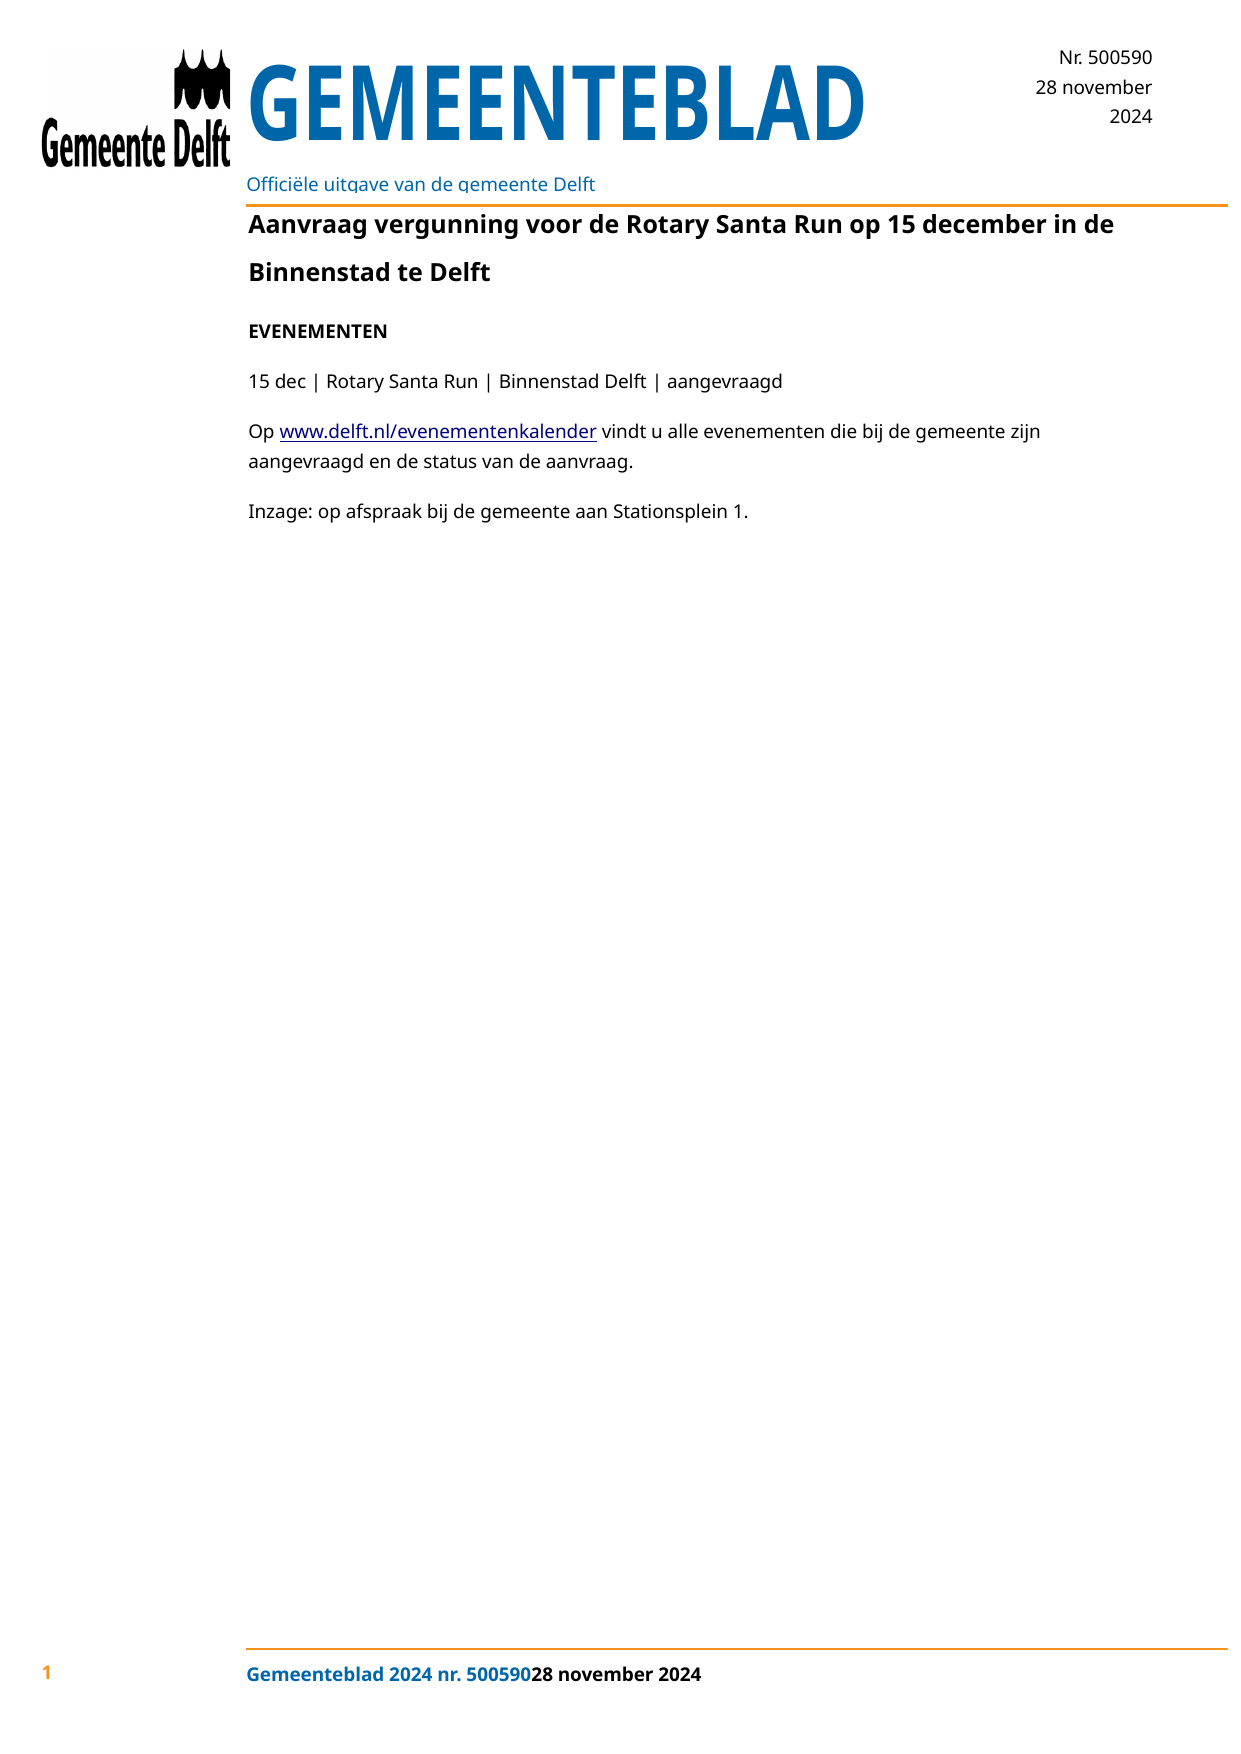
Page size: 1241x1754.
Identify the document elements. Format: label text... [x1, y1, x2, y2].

text Aanvraag vergunning voor de Rotary Santa Run op 15 december in de Binnenstad te Delft [248, 207, 1152, 288]
text EVENEMENTEN [248, 318, 1152, 344]
picture [41, 47, 231, 172]
text Op www.delft.nl/evenementenkalender vindt u alle evenementen die bij de gemeente zijn aangevraagd en de status van de aanvraag. [248, 419, 1152, 474]
text Inzage: op afspraak bij de gemeente aan Stationsplein 1. [248, 499, 1152, 524]
text 15 dec | Rotary Santa Run | Binnenstad Delft | aangevraagd [248, 368, 1152, 394]
